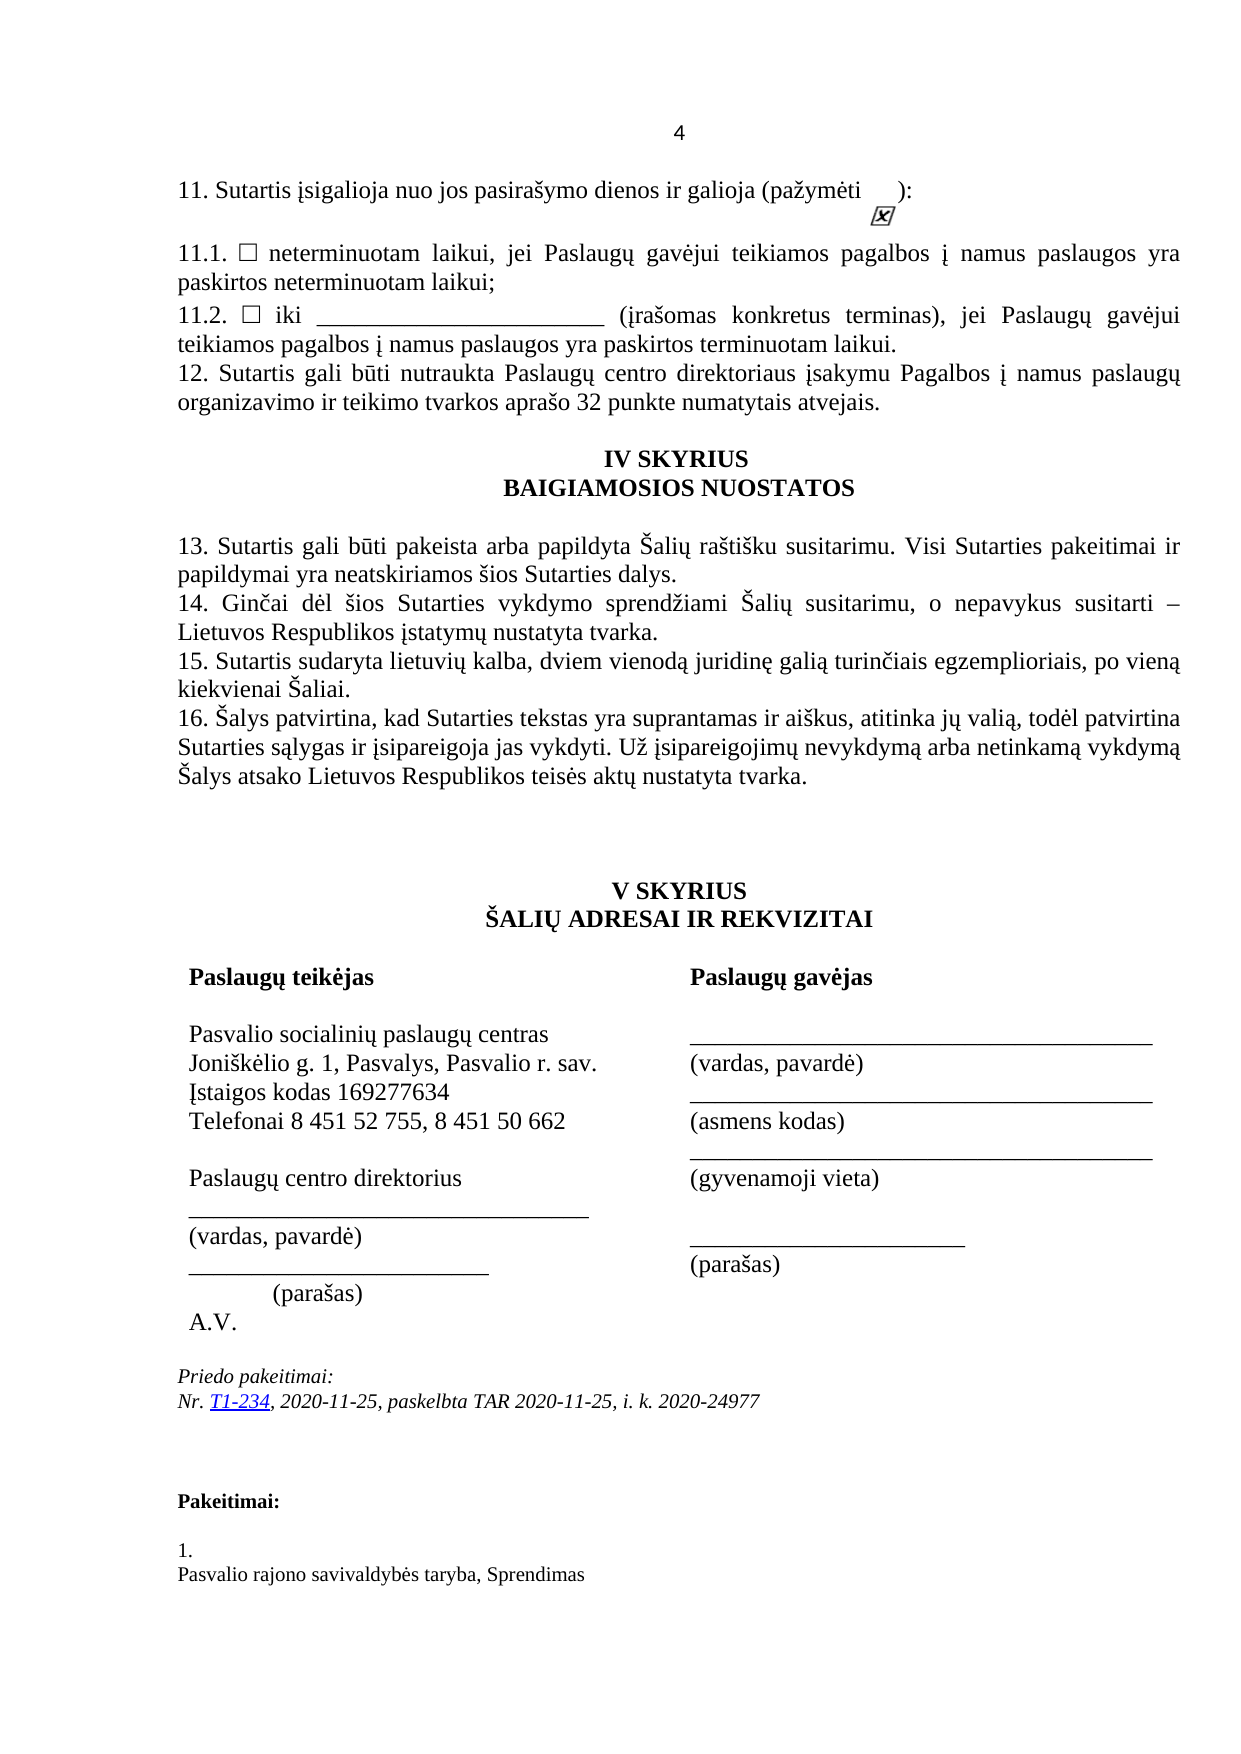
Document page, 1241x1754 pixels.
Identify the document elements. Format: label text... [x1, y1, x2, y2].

text 11.1. □ neterminuotam laikui, jei Paslaugų gavėjui teikiamos pagalbos į namus paslaugos yra paskirtos neterminuotam laikui; [177, 234, 1181, 296]
text Pasvalio rajono savivaldybės taryba, Sprendimas [177, 1562, 1181, 1586]
text 12. Sutartis gali būti nutraukta Paslaugų centro direktoriaus įsakymu Pagalbos į namus paslaugų organizavimo ir teikimo tvarkos aprašo 32 punkte numatytais atvejais. [177, 358, 1181, 416]
text BAIGIAMOSIOS NUOSTATOS [177, 473, 1181, 502]
table_header Paslaugų teikėjas Pasvalio socialinių paslaugų centras Joniškėlio g. 1, Pasvalys, Pasvalio r. sav. Įstaigos kodas 169277634 Telefonai 8 451 52 755, 8 451 50 662 Paslaugų centro direktorius ________________________________ (vardas, pavardė) ________________________ (parašas) A.V. [177, 962, 679, 1336]
text 16. Šalys patvirtina, kad Sutarties tekstas yra suprantamas ir aiškus, atitinka jų valią, todėl patvirtina Sutarties sąlygas ir įsipareigoja jas vykdyti. Už įsipareigojimų nevykdymą arba netinkamą vykdymą Šalys atsako Lietuvos Respublikos teisės aktų nustatyta tvarka. [177, 703, 1181, 789]
text 14. Ginčai dėl šios Sutarties vykdymo sprendžiami Šalių susitarimu, o nepavykus susitarti –Lietuvos Respublikos įstatymų nustatyta tvarka. [177, 588, 1181, 646]
text 15. Sutartis sudaryta lietuvių kalba, dviem vienodą juridinę galią turinčiais egzemplioriais, po vieną kiekvienai Šaliai. [177, 646, 1181, 703]
text 1. [177, 1538, 1181, 1562]
text IV SKYRIUS [177, 444, 1181, 473]
text 11. Sutartis įsigalioja nuo jos pasirašymo dienos ir galioja (pažymėti ): [177, 175, 1181, 234]
text 11.2. □ iki _______________________ (įrašomas konkretus terminas), jei Paslaugų gavėjui teikiamos pagalbos į namus paslaugos yra paskirtos terminuotam laikui. [177, 296, 1181, 358]
text Priedo pakeitimai: [177, 1364, 1181, 1388]
text Nr. T1-234, 2020-11-25, paskelbta TAR 2020-11-25, i. k. 2020-24977 [177, 1388, 1181, 1413]
text Pakeitimai: [177, 1489, 1181, 1513]
text V SKYRIUS [177, 876, 1181, 904]
text 13. Sutartis gali būti pakeista arba papildyta Šalių raštišku susitarimu. Visi Sutarties pakeitimai ir papildymai yra neatskiriamos šios Sutarties dalys. [177, 531, 1181, 588]
table_header Paslaugų gavėjas _____________________________________ (vardas, pavardė) _____________________________________ (asmens kodas) _____________________________________ (gyvenamoji vieta) ______________________ (parašas) [679, 962, 1180, 1336]
text ŠALIŲ ADRESAI IR REKVIZITAI [177, 904, 1181, 933]
